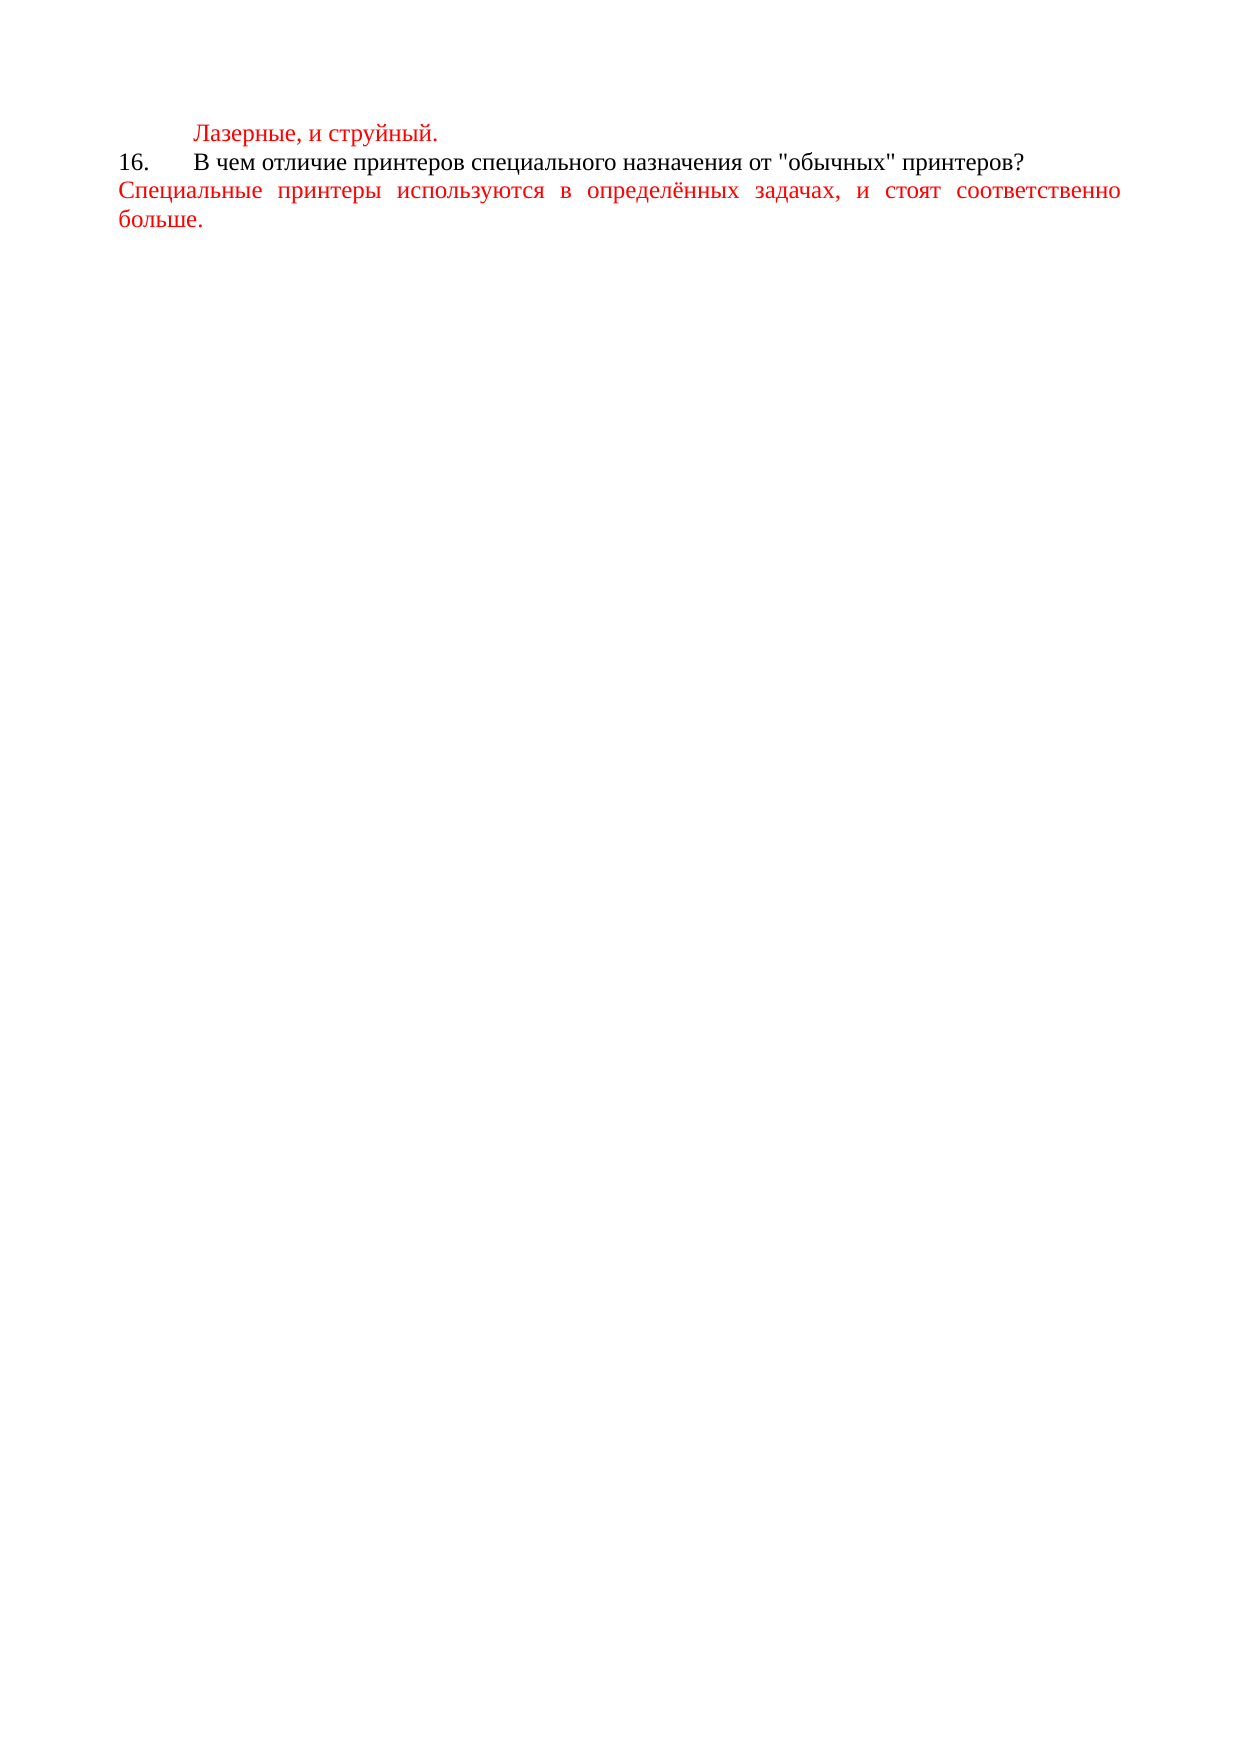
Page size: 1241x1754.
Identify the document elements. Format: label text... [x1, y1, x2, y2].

subtitle Специальные принтеры используются в определённых задачах, и стоят соответственно больше. [118, 176, 1122, 233]
list Лазерные, и струйный. [156, 118, 1122, 147]
subtitle В чем отличие принтеров специального назначения от "обычных" принтеров? [118, 147, 1122, 176]
